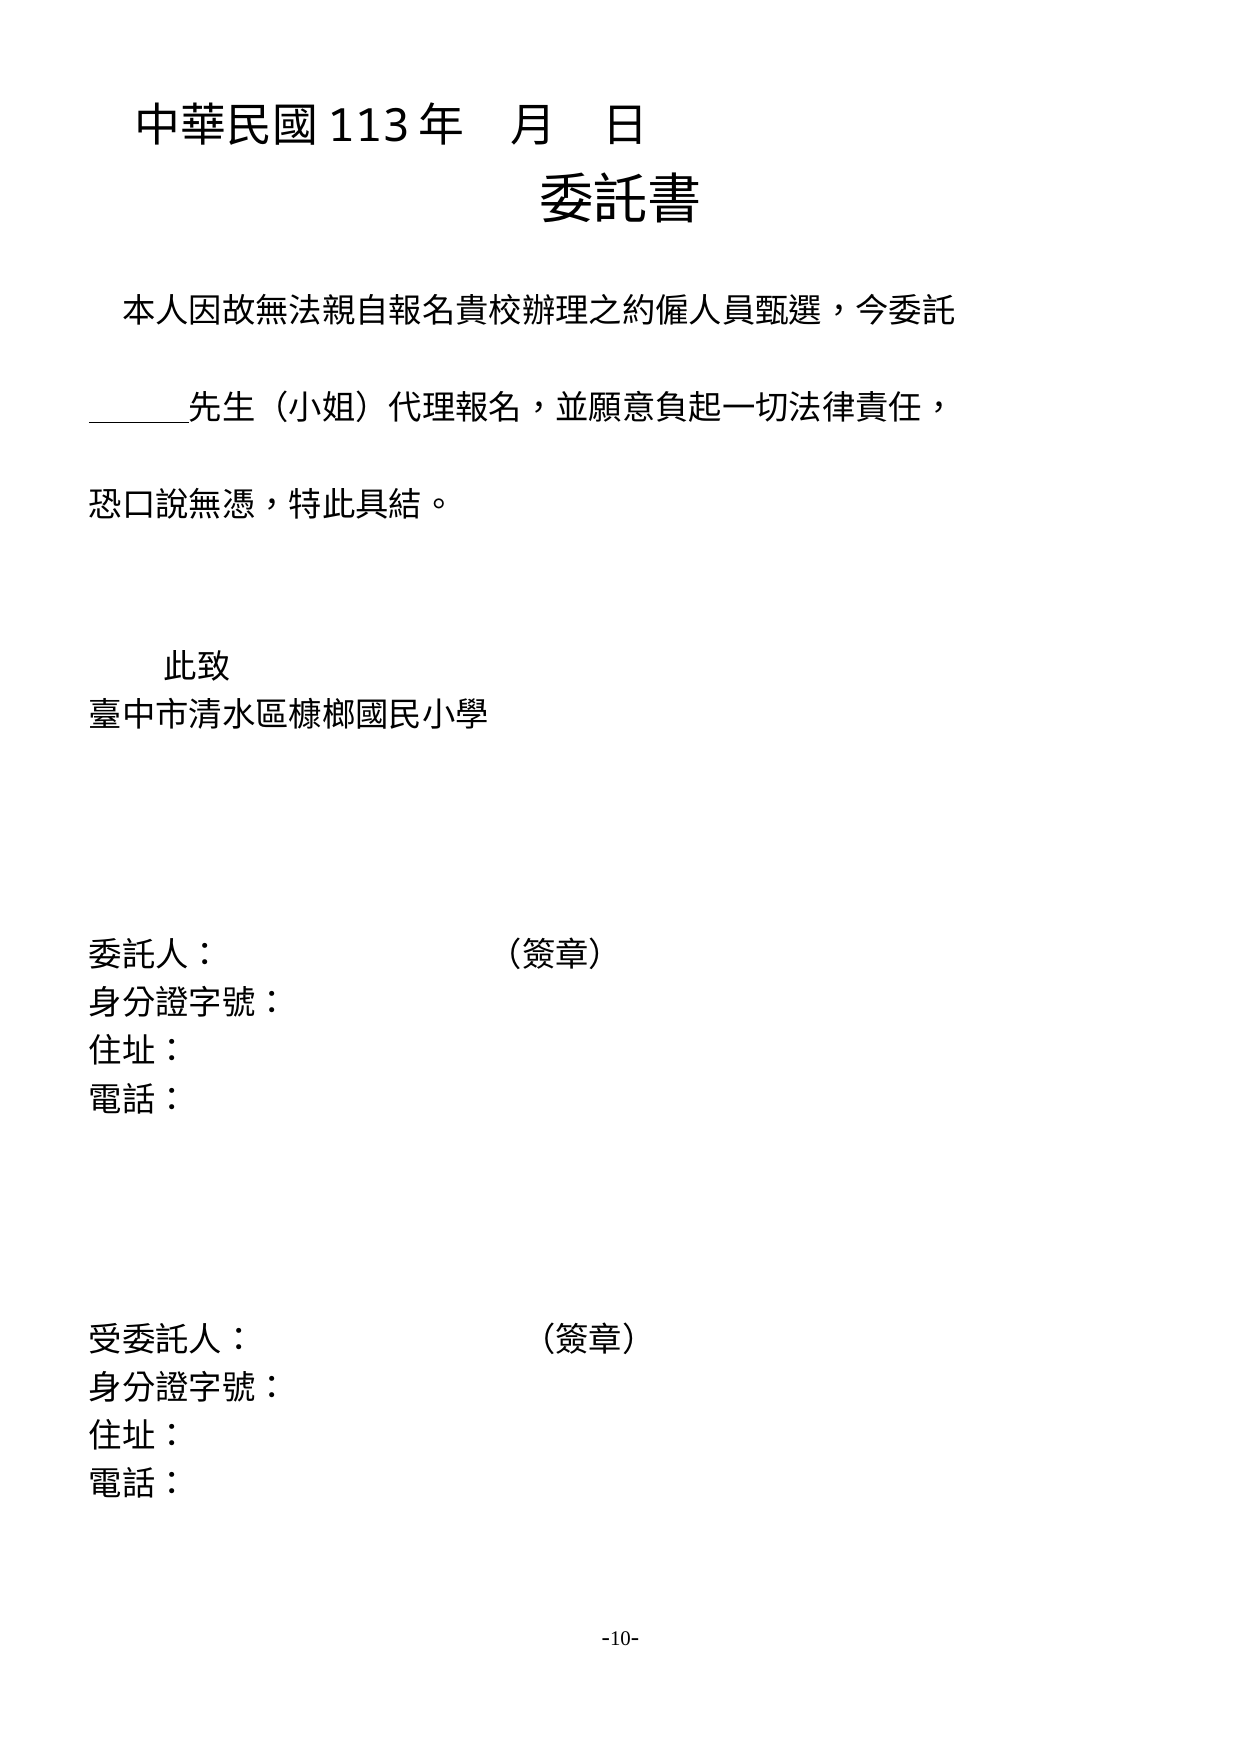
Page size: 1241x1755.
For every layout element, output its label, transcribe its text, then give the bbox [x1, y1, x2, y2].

text 電話： [89, 1457, 1152, 1505]
text 住址： [89, 1024, 1152, 1072]
text 中華民國113年 月 日 [89, 89, 1152, 155]
text 先生（小姐）代理報名，並願意負起一切法律責任， [89, 381, 1152, 429]
text 住址： [89, 1409, 1152, 1457]
text 本人因故無法親自報名貴校辦理之約僱人員甄選，今委託 [89, 284, 1152, 332]
text 臺中市清水區槺榔國民小學 [89, 688, 1152, 736]
text 電話： [89, 1072, 1152, 1121]
text 此致 [89, 640, 1152, 688]
text 委託人： （簽章） [89, 928, 1152, 976]
text 受委託人： （簽章） [89, 1312, 1152, 1361]
text 身分證字號： [89, 1361, 1152, 1409]
text 恐口說無憑，特此具結。 [89, 478, 1152, 526]
text 委託書 [89, 155, 1152, 234]
text 身分證字號： [89, 976, 1152, 1024]
